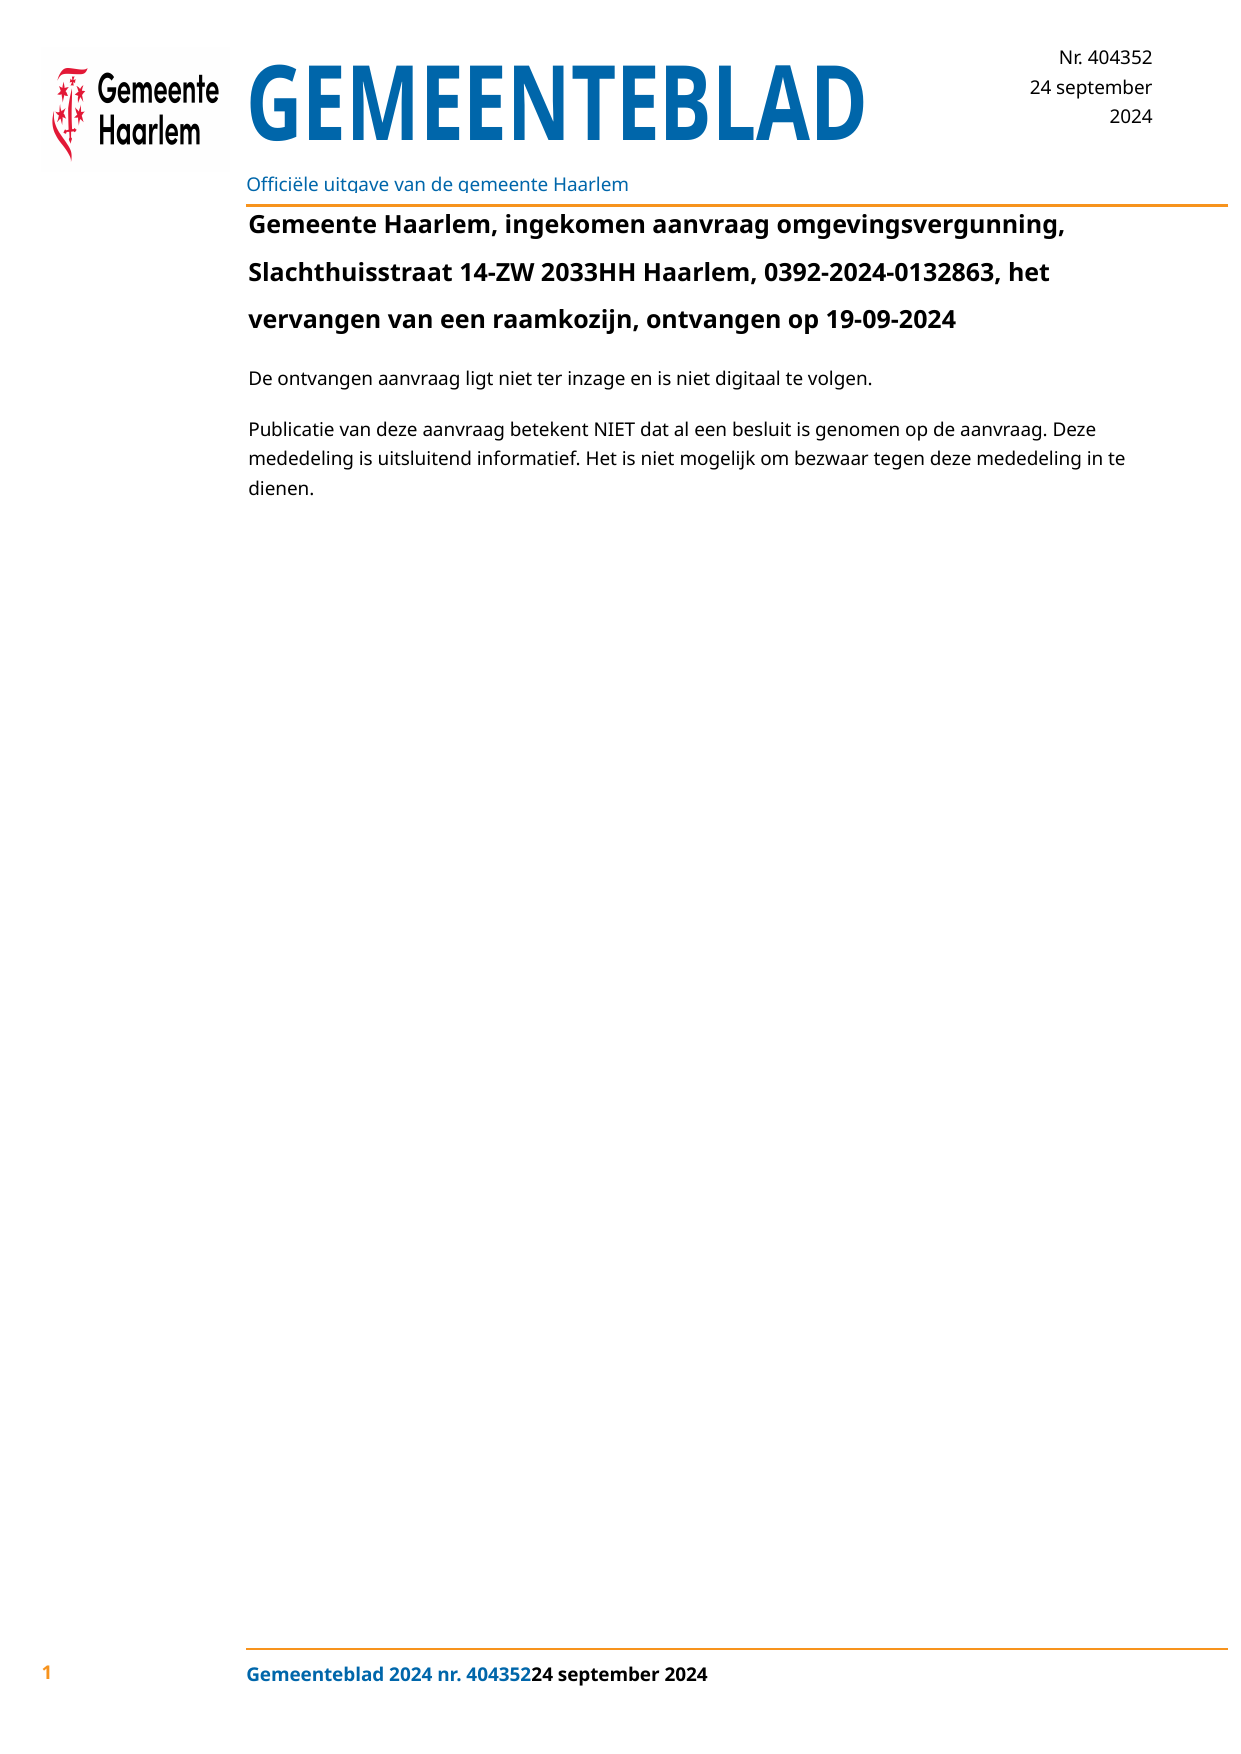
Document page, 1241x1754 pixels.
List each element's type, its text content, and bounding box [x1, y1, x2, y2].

text De ontvangen aanvraag ligt niet ter inzage en is niet digitaal te volgen. [248, 366, 1152, 391]
text Gemeente Haarlem, ingekomen aanvraag omgevingsvergunning, Slachthuisstraat 14-ZW 2033HH Haarlem, 0392-2024-0132863, het vervangen van een raamkozijn, ontvangen op 19-09-2024 [248, 207, 1152, 336]
text Publicatie van deze aanvraag betekent NIET dat al een besluit is genomen op de aanvraag. Deze mededeling is uitsluitend informatief. Het is niet mogelijk om bezwaar tegen deze mededeling in te dienen. [248, 416, 1152, 501]
picture [41, 47, 231, 172]
